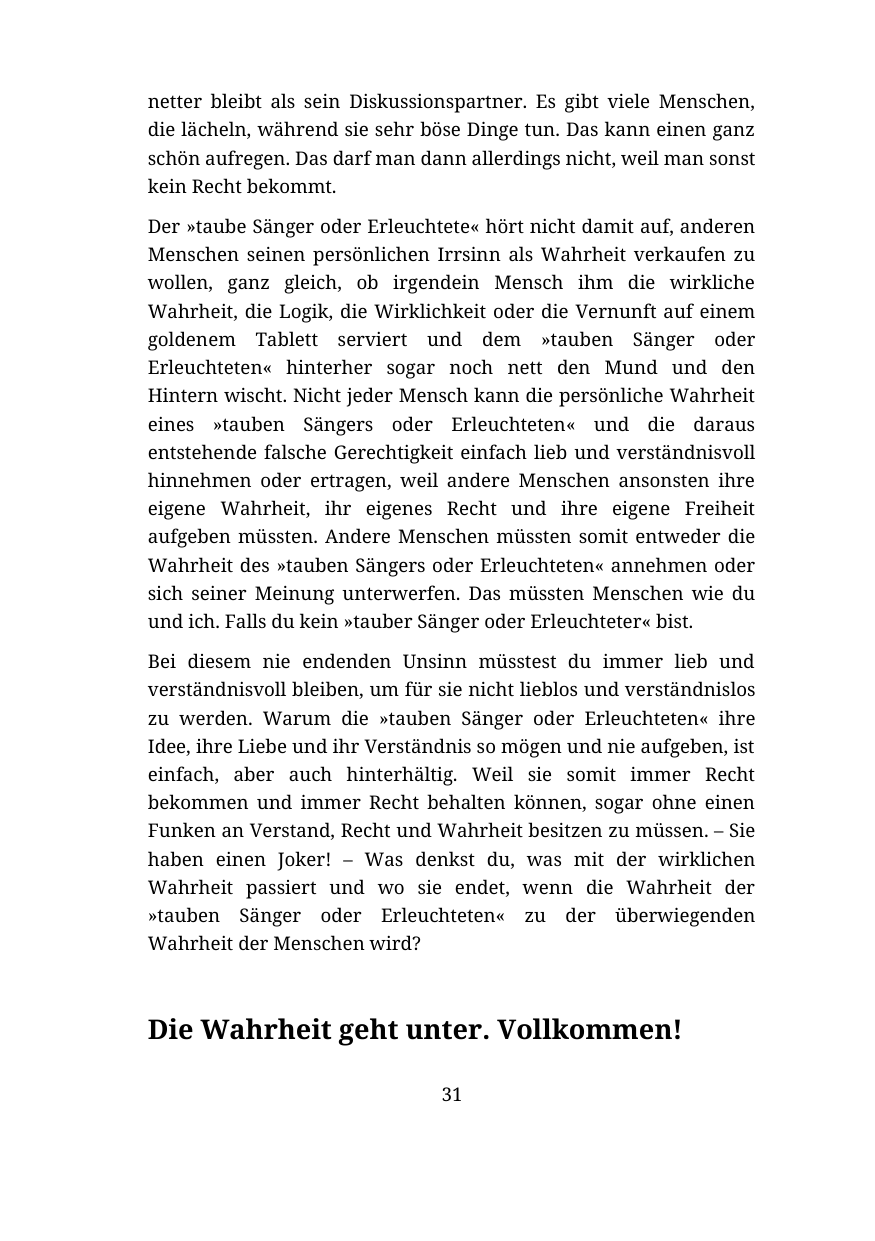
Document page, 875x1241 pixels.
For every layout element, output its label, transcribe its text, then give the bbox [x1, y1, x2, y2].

subtitle Die Wahrheit geht unter. Vollkommen! [148, 1011, 756, 1048]
text Der »taube Sänger oder Erleuchtete« hört nicht damit auf, anderen Menschen seinen persönlichen Irrsinn als Wahrheit verkaufen zu wollen, ganz gleich, ob irgendein Mensch ihm die wirkliche Wahrheit, die Logik, die Wirklichkeit oder die Vernunft auf einem goldenem Tablett serviert und dem »tauben Sänger oder Erleuchteten« hinterher sogar noch nett den Mund und den Hintern wischt. Nicht jeder Mensch kann die persönliche Wahrheit eines »tauben Sängers oder Erleuchteten« und die daraus entstehende falsche Gerechtigkeit einfach lieb und verständnisvoll hinnehmen oder ertragen, weil andere Menschen ansonsten ihre eigene Wahrheit, ihr eigenes Recht und ihre eigene Freiheit aufgeben müssten. Andere Menschen müssten somit entweder die Wahrheit des »tauben Sängers oder Erleuchteten« annehmen oder sich seiner Meinung unterwerfen. Das müssten Menschen wie du und ich. Falls du kein »tauber Sänger oder Erleuchteter« bist. [148, 213, 756, 634]
text Bei diesem nie endenden Unsinn müsstest du immer lieb und verständnisvoll bleiben, um für sie nicht lieblos und verständnislos zu werden. Warum die »tauben Sänger oder Erleuchteten« ihre Idee, ihre Liebe und ihr Verständnis so mögen und nie aufgeben, ist einfach, aber auch hinterhältig. Weil sie somit immer Recht bekommen und immer Recht behalten können, sogar ohne einen Funken an Verstand, Recht und Wahrheit besitzen zu müssen. – Sie haben einen Joker! – Was denkst du, was mit der wirklichen Wahrheit passiert und wo sie endet, wenn die Wahrheit der »tauben Sänger oder Erleuchteten« zu der überwiegenden Wahrheit der Menschen wird? [148, 648, 756, 956]
text netter bleibt als sein Diskussionspartner. Es gibt viele Menschen, die lächeln, während sie sehr böse Dinge tun. Das kann einen ganz schön aufregen. Das darf man dann allerdings nicht, weil man sonst kein Recht bekommt. [148, 88, 756, 199]
